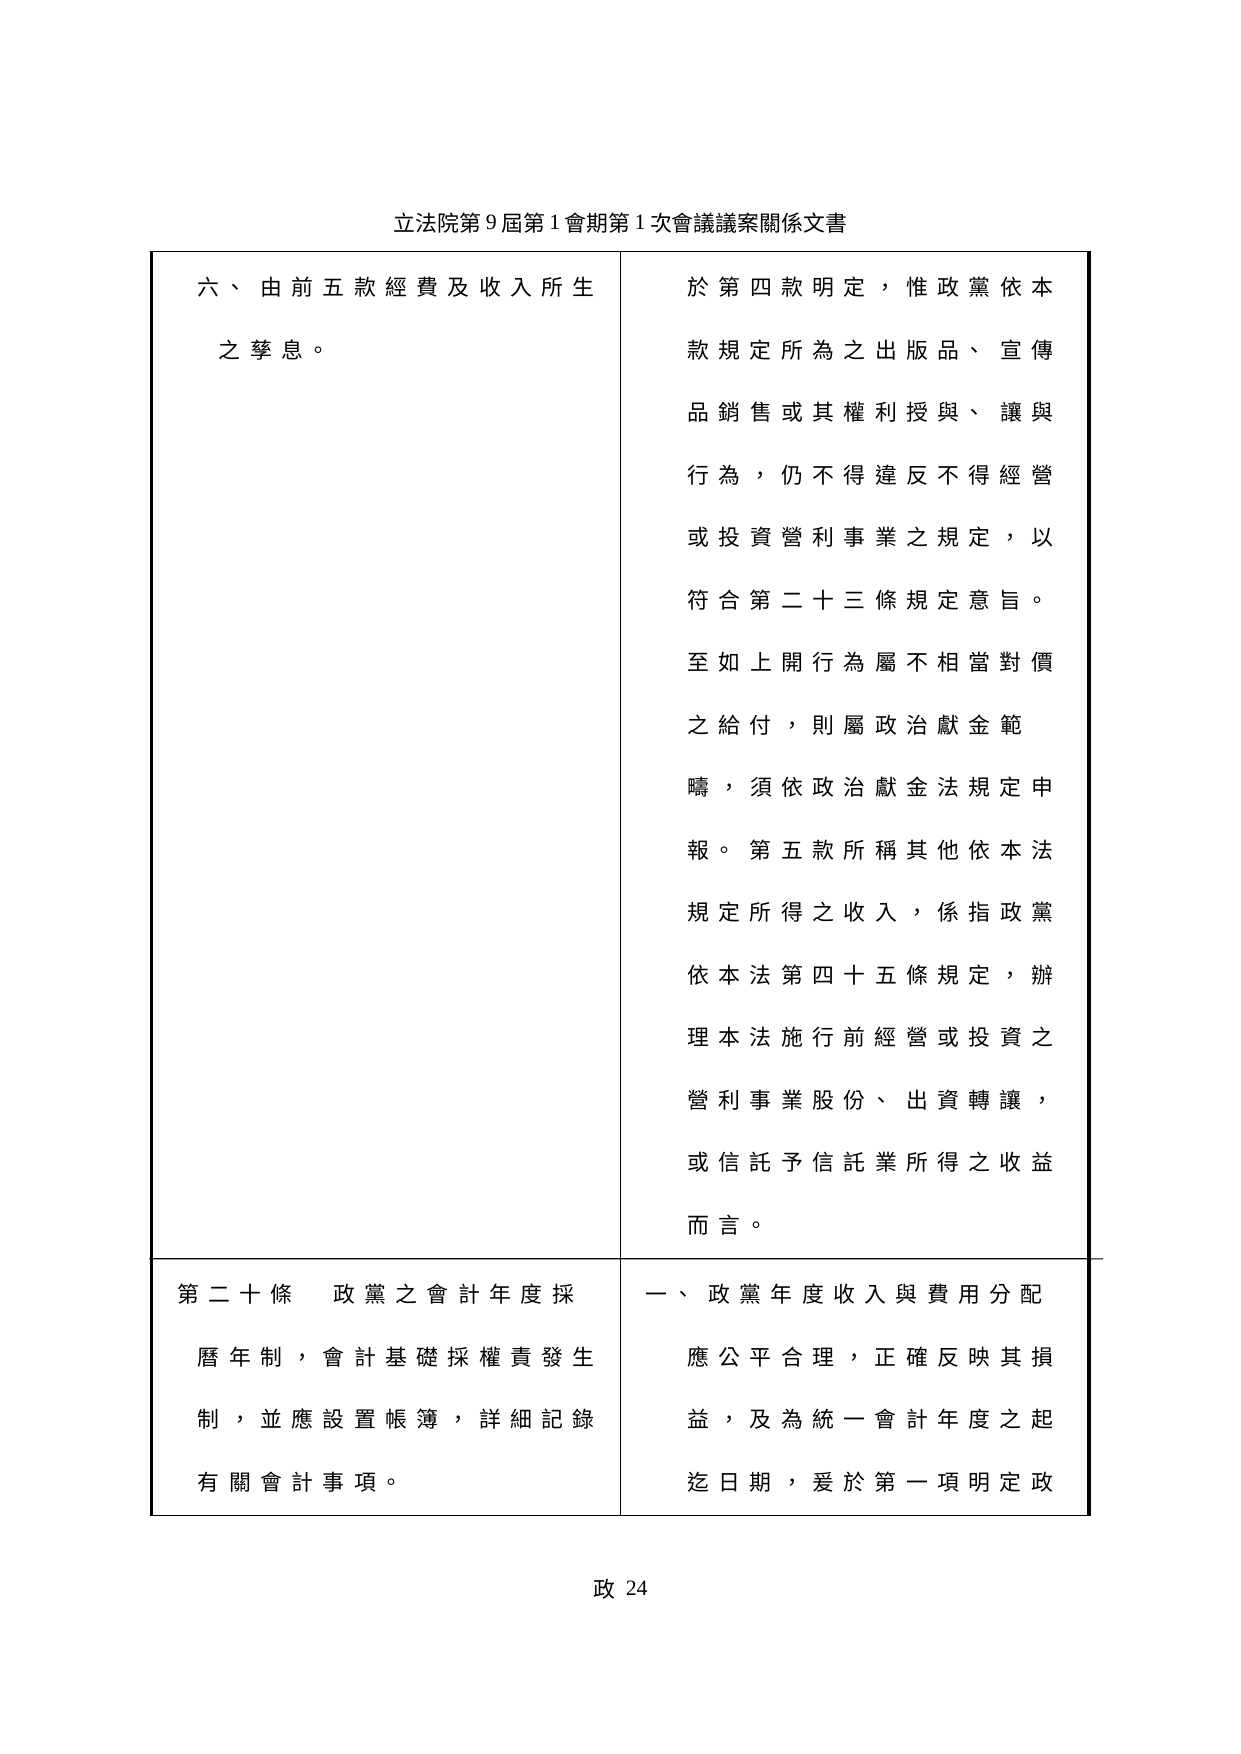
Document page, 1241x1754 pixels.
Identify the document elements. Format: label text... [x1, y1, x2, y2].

table_cell 六、由前五款經費及收入所生之孳息。 [153, 252, 620, 1258]
table_cell 一、政黨年度收入與費用分配應公平合理，正確反映其損益，及為統一會計年度之起迄日期，爰於第一項明定政 [621, 1260, 1087, 1514]
table_cell 於第四款明定，惟政黨依本款規定所為之出版品、宣傳品銷售或其權利授與、讓與行為，仍不得違反不得經營或投資營利事業之規定，以符合第二十三條規定意旨。至如上開行為屬不相當對價之給付，則屬政治獻金範疇，須依政治獻金法規定申報。第五款所稱其他依本法規定所得之收入，係指政黨依本法第四十五條規定，辦理本法施行前經營或投資之營利事業股份、出資轉讓，或信託予信託業所得之收益而言。 [621, 252, 1087, 1258]
table_cell 第二十條 政黨之會計年度採曆年制，會計基礎採權責發生制，並應設置帳簿，詳細記錄有關會計事項。 [153, 1260, 620, 1514]
